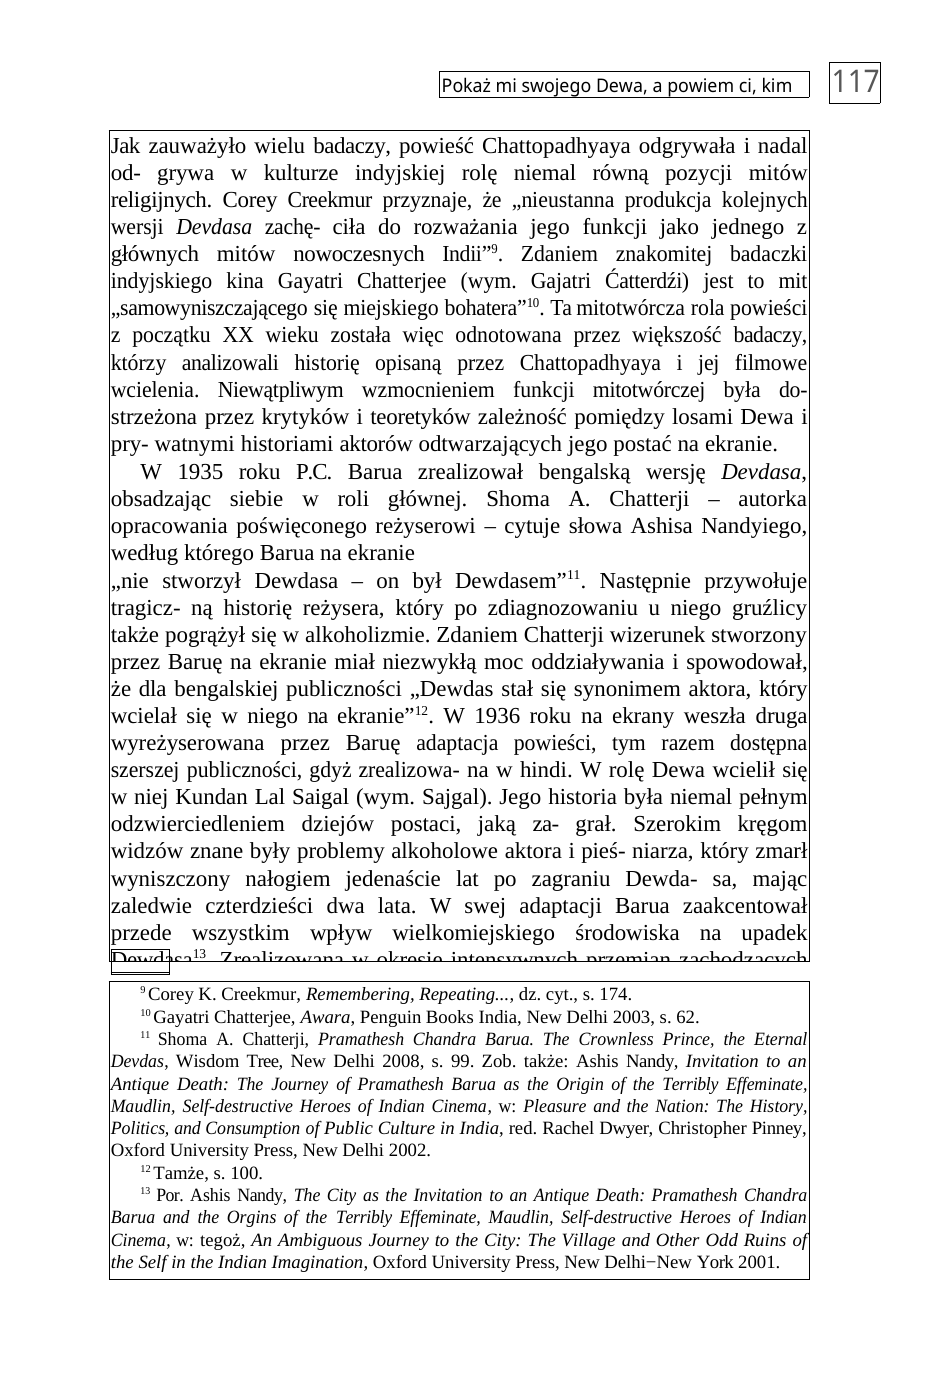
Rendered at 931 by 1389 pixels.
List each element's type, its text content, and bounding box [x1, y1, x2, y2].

text 117 [831, 63, 880, 100]
text „nie stworzył Dewdasa – on był Dewdasem”11. Następnie przywołuje tragicz- ną historię reżysera, który po zdiagnozowaniu u niego gruźlicy także pogrążył się w alkoholizmie. Zdaniem Chatterji wizerunek stworzony przez Baruę na ekranie miał niezwykłą moc oddziaływania i spowodował, że dla bengalskiej publiczności „Dewdas stał się synonimem aktora, który wcielał się w niego na ekranie”12. W 1936 roku na ekrany weszła druga wyreżyserowana przez Baruę adaptacja powieści, tym razem dostępna szerszej publiczności, gdyż zrealizowa- na w hindi. W rolę Dewa wcielił się w niej Kundan Lal Saigal (wym. Sajgal). Jego historia była niemal pełnym odzwierciedleniem dziejów postaci, jaką za- grał. Szerokim kręgom widzów znane były problemy alkoholowe aktora i pieś- niarza, który zmarł wyniszczony nałogiem jedenaście lat po zagraniu Dewda- sa, mając zaledwie czterdzieści dwa lata. W swej adaptacji Barua zaakcentował przede wszystkim wpływ wielkomiejskiego środowiska na upadek Dewdasa13. Zrealizowana w okresie intensywnych przemian zachodzących w Indiach, na- znaczonych masową migracją ludności wiejskiej do miast, opowiadała historię, z którą wielu widzów mogło się identyfikować, sięgając do swych osobistych do- [111, 567, 808, 961]
text 9 Corey K. Creekmur, Remembering, Repeating..., dz. cyt., s. 174. [140, 983, 809, 1005]
text Pokaż mi swojego Dewa, a powiem ci, kim jesteś [441, 72, 809, 97]
text 10 Gayatri Chatterjee, Awara, Penguin Books India, New Delhi 2003, s. 62. [140, 1006, 809, 1027]
text 13 Por. Ashis Nandy, The City as the Invitation to an Antique Death: Pramathesh Chandra Barua and the Orgins of the Terribly Effeminate, Maudlin, Self-destructive Heroes of Indian Cinema, w: tegoż, An Ambiguous Journey to the City: The Village and Other Odd Ruins of the Self in the Indian Imagination, Oxford University Press, New Delhi−New York 2001. [111, 1184, 807, 1272]
text 11 Shoma A. Chatterji, Pramathesh Chandra Barua. The Crownless Prince, the Eternal Devdas, Wisdom Tree, New Delhi 2008, s. 99. Zob. także: Ashis Nandy, Invitation to an Antique Death: The Journey of Pramathesh Barua as the Origin of the Terribly Effeminate, Maudlin, Self-destructive Heroes of Indian Cinema, w: Pleasure and the Nation: The History, Politics, and Consumption of Public Culture in India, red. Rachel Dwyer, Christopher Pinney, Oxford University Press, New Delhi 2002. [111, 1028, 808, 1161]
text Jak zauważyło wielu badaczy, powieść Chattopadhyaya odgrywała i nadal od- grywa w kulturze indyjskiej rolę niemal równą pozycji mitów religijnych. Corey Creekmur przyznaje, że „nieustanna produkcja kolejnych wersji Devdasa zachę- ciła do rozważania jego funkcji jako jednego z głównych mitów nowoczesnych Indii”9. Zdaniem znakomitej badaczki indyjskiego kina Gayatri Chatterjee (wym. Gajatri Ćatterdźi) jest to mit „samowyniszczającego się miejskiego bohatera”10. Ta mitotwórcza rola powieści z początku XX wieku została więc odnotowana przez większość badaczy, którzy analizowali historię opisaną przez Chattopadhyaya i jej filmowe wcielenia. Niewątpliwym wzmocnieniem funkcji mitotwórczej była do- strzeżona przez krytyków i teoretyków zależność pomiędzy losami Dewa i pry- watnymi historiami aktorów odtwarzających jego postać na ekranie. [111, 132, 808, 456]
text W 1935 roku P.C. Barua zrealizował bengalską wersję Devdasa, obsadzając siebie w roli głównej. Shoma A. Chatterji – autorka opracowania poświęconego reżyserowi – cytuje słowa Ashisa Nandyiego, według którego Barua na ekranie [111, 458, 807, 566]
text 12 Tamże, s. 100. [140, 1162, 809, 1183]
